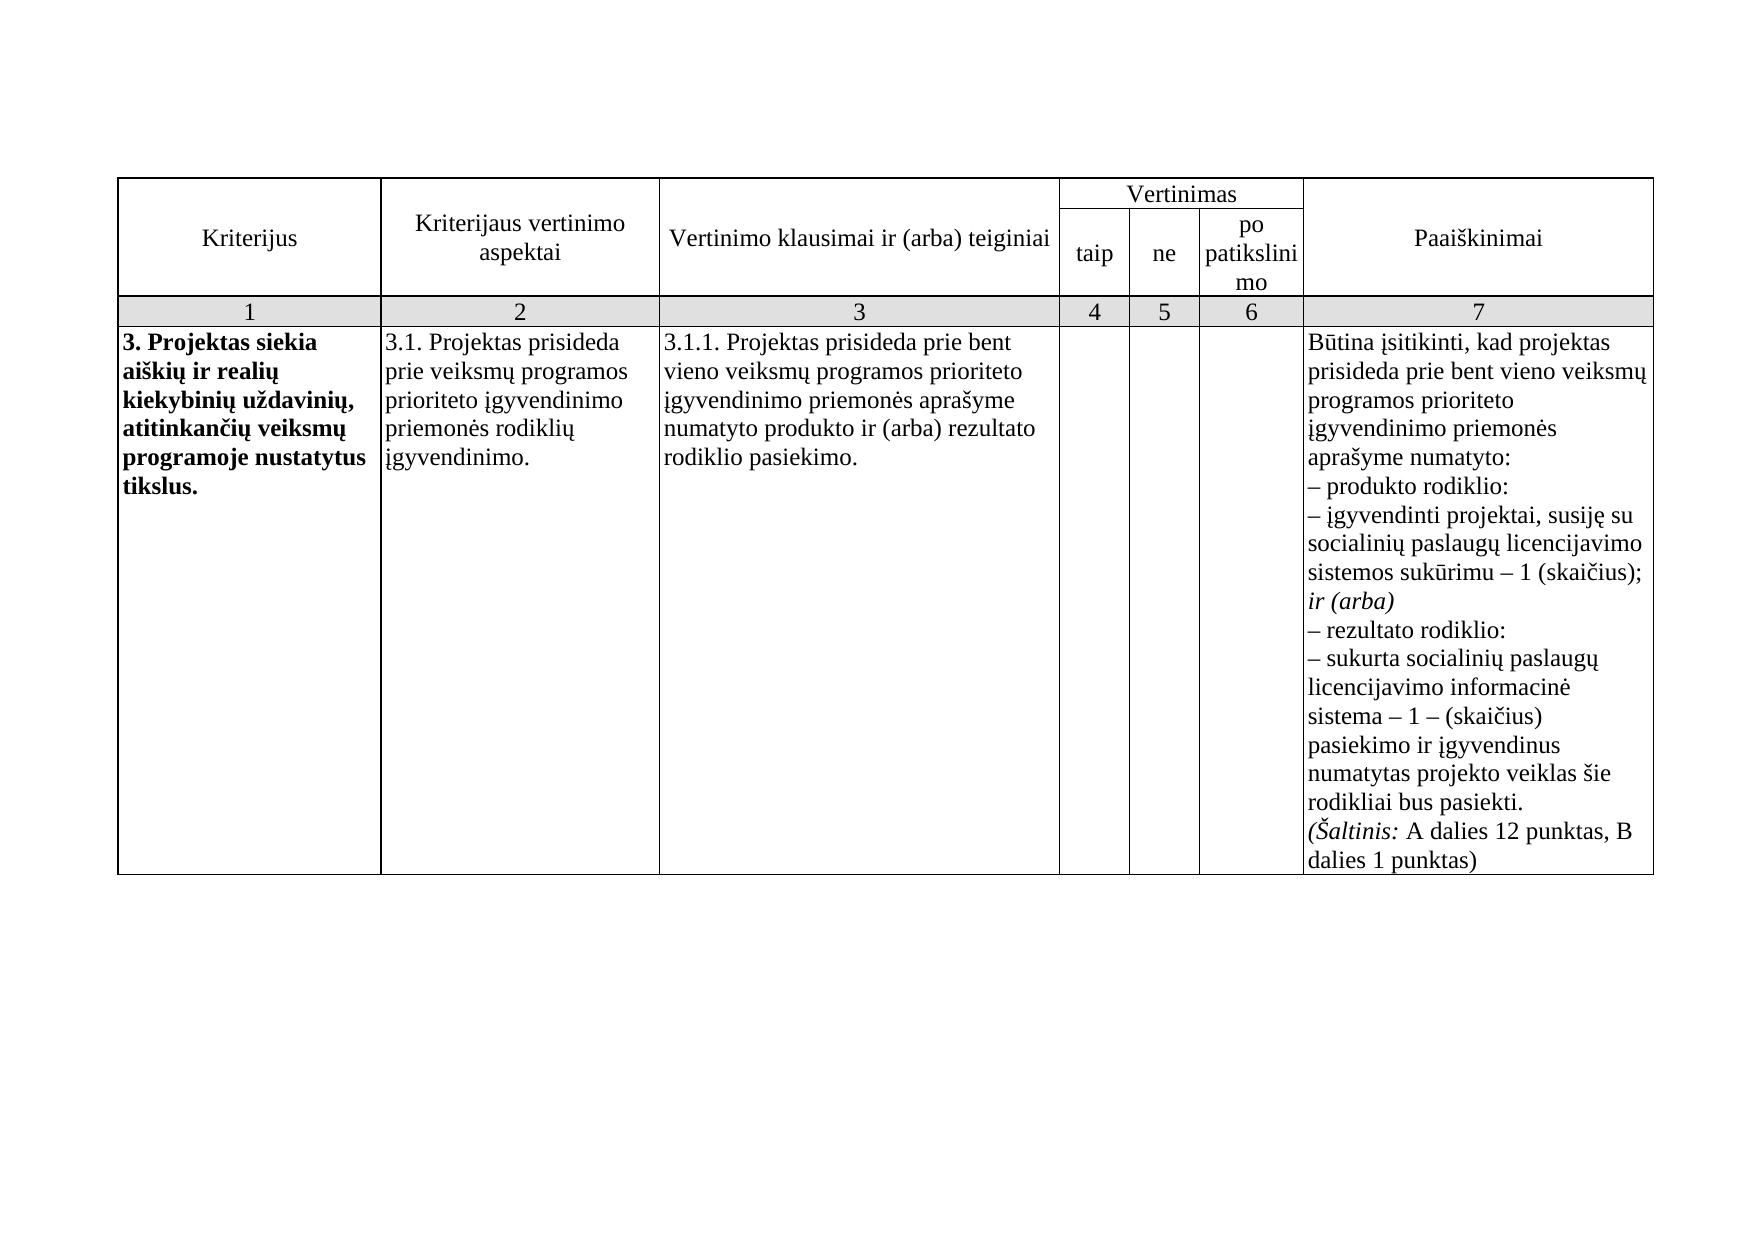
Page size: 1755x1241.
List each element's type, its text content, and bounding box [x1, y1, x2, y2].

table_cell [1130, 327, 1199, 873]
table_cell 3. Projektas siekia aiškių ir realių kiekybinių uždavinių, atitinkančių veiksmų programoje nustatytus tikslus. [119, 327, 380, 873]
table_header Paaiškinimai [1304, 179, 1653, 295]
table_cell 6 [1200, 297, 1303, 326]
table_header Kriterijus [119, 179, 380, 295]
table_cell 5 [1130, 297, 1199, 326]
table_cell taip [1060, 209, 1129, 295]
table_header Vertinimas [1060, 179, 1303, 207]
table_cell [1200, 327, 1303, 873]
table_cell 3.1.1. Projektas prisideda prie bent vieno veiksmų programos prioriteto įgyvendinimo priemonės aprašyme numatyto produkto ir (arba) rezultato rodiklio pasiekimo. [660, 327, 1059, 873]
table_cell 4 [1060, 297, 1129, 326]
table_cell ne [1130, 209, 1199, 295]
table_header Kriterijaus vertinimo aspektai [382, 179, 659, 295]
table_cell Būtina įsitikinti, kad projektas prisideda prie bent vieno veiksmų programos prioriteto įgyvendinimo priemonės aprašyme numatyto: – produkto rodiklio: – įgyvendinti projektai, susiję su socialinių paslaugų licencijavimo sistemos sukūrimu – 1 (skaičius); ir (arba) – rezultato rodiklio: – sukurta socialinių paslaugų licencijavimo informacinė sistema – 1 – (skaičius) pasiekimo ir įgyvendinus numatytas projekto veiklas šie rodikliai bus pasiekti. (Šaltinis: A dalies 12 punktas, B dalies 1 punktas) [1304, 327, 1653, 873]
table_cell po patikslinimo [1200, 209, 1303, 295]
table_header Vertinimo klausimai ir (arba) teiginiai [660, 179, 1059, 295]
table_cell 3.1. Projektas prisideda prie veiksmų programos prioriteto įgyvendinimo priemonės rodiklių įgyvendinimo. [382, 327, 659, 873]
table_cell 2 [382, 297, 659, 326]
table_cell [1060, 327, 1129, 873]
table_cell 3 [660, 297, 1059, 326]
table_cell 7 [1304, 297, 1653, 326]
table_cell 1 [119, 297, 380, 326]
